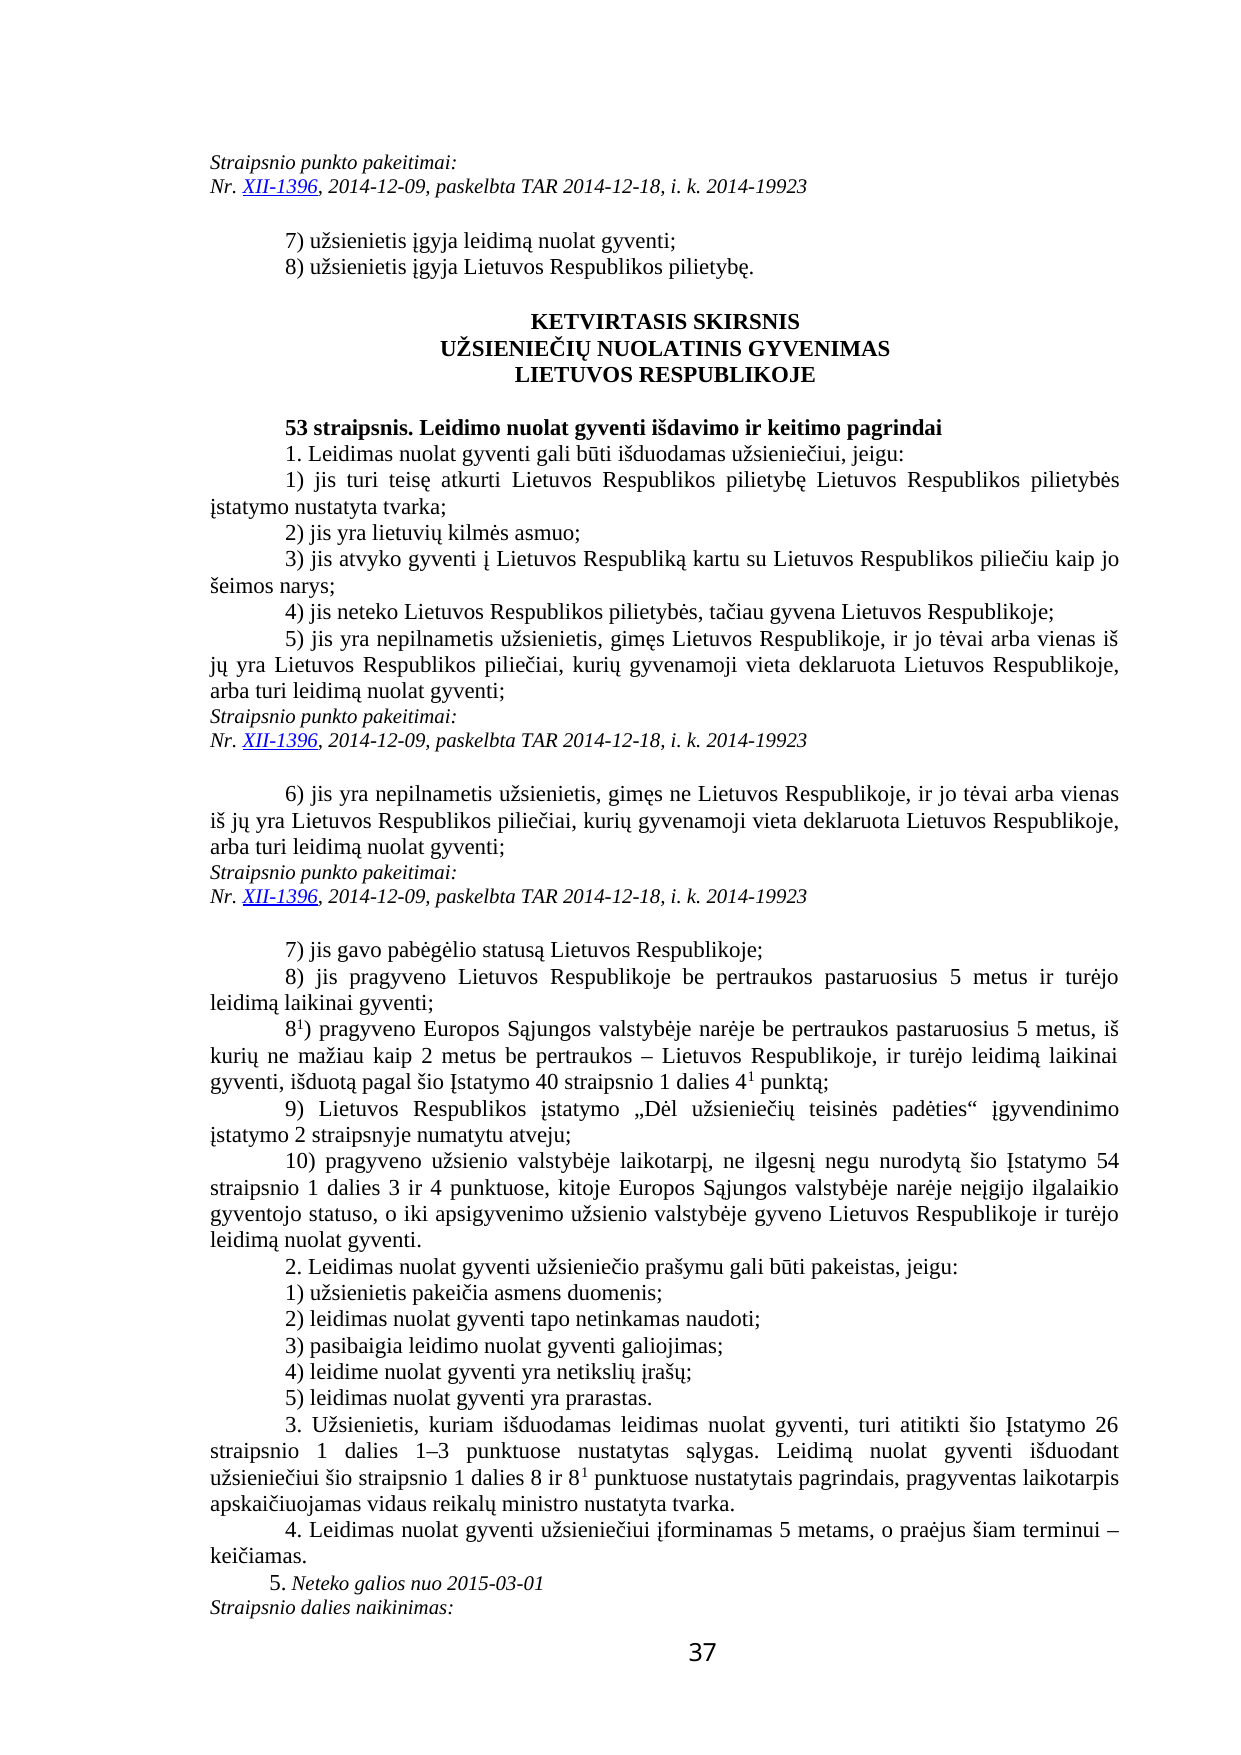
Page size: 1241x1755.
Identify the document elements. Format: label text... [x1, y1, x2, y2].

text Straipsnio punkto pakeitimai: [210, 150, 1120, 174]
text 5) jis yra nepilnametis užsienietis, gimęs Lietuvos Respublikoje, ir jo tėvai arba vienas iš jų yra Lietuvos Respublikos piliečiai, kurių gyvenamoji vieta deklaruota Lietuvos Respublikoje, arba turi leidimą nuolat gyventi; [210, 624, 1120, 704]
text 7) užsienietis įgyja leidimą nuolat gyventi; [210, 227, 1120, 253]
text KETVIRTASIS SKIRSNIS [210, 308, 1120, 335]
text 10) pragyveno užsienio valstybėje laikotarpį, ne ilgesnį negu nurodytą šio Įstatymo 54 straipsnio 1 dalies 3 ir 4 punktuose, kitoje Europos Sąjungos valstybėje narėje neįgijo ilgalaikio gyventojo statuso, o iki apsigyvenimo užsienio valstybėje gyveno Lietuvos Respublikoje ir turėjo leidimą nuolat gyventi. [210, 1147, 1120, 1253]
text 7) jis gavo pabėgėlio statusą Lietuvos Respublikoje; [210, 936, 1120, 963]
text 4) leidime nuolat gyventi yra netikslių įrašų; [210, 1358, 1120, 1384]
text 2) leidimas nuolat gyventi tapo netinkamas naudoti; [210, 1305, 1120, 1332]
text 3) pasibaigia leidimo nuolat gyventi galiojimas; [210, 1332, 1120, 1358]
text 9) Lietuvos Respublikos įstatymo „Dėl užsieniečių teisinės padėties“ įgyvendinimo įstatymo 2 straipsnyje numatytu atveju; [210, 1094, 1120, 1147]
text 3) jis atvyko gyventi į Lietuvos Respubliką kartu su Lietuvos Respublikos piliečiu kaip jo šeimos narys; [210, 546, 1120, 598]
text 5) leidimas nuolat gyventi yra prarastas. [210, 1384, 1120, 1411]
text Nr. XII-1396, 2014-12-09, paskelbta TAR 2014-12-18, i. k. 2014-19923 [210, 174, 1120, 198]
text 8) jis pragyveno Lietuvos Respublikoje be pertraukos pastaruosius 5 metus ir turėjo leidimą laikinai gyventi; [210, 963, 1120, 1016]
text 1. Leidimas nuolat gyventi gali būti išduodamas užsieniečiui, jeigu: [210, 440, 1120, 466]
text 5. Neteko galios nuo 2015-03-01 [210, 1569, 1120, 1595]
text 4. Leidimas nuolat gyventi užsieniečiui įforminamas 5 metams, o praėjus šiam terminui – keičiamas. [210, 1516, 1120, 1569]
text LIETUVOS RESPUBLIKOJE [210, 361, 1120, 387]
text Nr. XII-1396, 2014-12-09, paskelbta TAR 2014-12-18, i. k. 2014-19923 [210, 884, 1120, 908]
text Straipsnio punkto pakeitimai: [210, 859, 1120, 884]
text 53 straipsnis. Leidimo nuolat gyventi išdavimo ir keitimo pagrindai [210, 414, 1120, 440]
text 3. Užsienietis, kuriam išduodamas leidimas nuolat gyventi, turi atitikti šio Įstatymo 26 straipsnio 1 dalies 1–3 punktuose nustatytas sąlygas. Leidimą nuolat gyventi išduodant užsieniečiui šio straipsnio 1 dalies 8 ir 81 punktuose nustatytais pagrindais, pragyventas laikotarpis apskaičiuojamas vidaus reikalų ministro nustatyta tvarka. [210, 1411, 1120, 1516]
text Straipsnio dalies naikinimas: [210, 1595, 1120, 1619]
text Nr. XII-1396, 2014-12-09, paskelbta TAR 2014-12-18, i. k. 2014-19923 [210, 728, 1120, 752]
text 4) jis neteko Lietuvos Respublikos pilietybės, tačiau gyvena Lietuvos Respublikoje; [210, 598, 1120, 624]
text 6) jis yra nepilnametis užsienietis, gimęs ne Lietuvos Respublikoje, ir jo tėvai arba vienas iš jų yra Lietuvos Respublikos piliečiai, kurių gyvenamoji vieta deklaruota Lietuvos Respublikoje, arba turi leidimą nuolat gyventi; [210, 781, 1120, 859]
text 2. Leidimas nuolat gyventi užsieniečio prašymu gali būti pakeistas, jeigu: [210, 1253, 1120, 1279]
text 1) užsienietis pakeičia asmens duomenis; [210, 1279, 1120, 1305]
text 8) užsienietis įgyja Lietuvos Respublikos pilietybę. [210, 253, 1120, 279]
text 1) jis turi teisę atkurti Lietuvos Respublikos pilietybę Lietuvos Respublikos pilietybės įstatymo nustatyta tvarka; [210, 466, 1120, 519]
text Straipsnio punkto pakeitimai: [210, 704, 1120, 728]
text UŽSIENIEČIŲ NUOLATINIS GYVENIMAS [210, 335, 1120, 361]
text 81) pragyveno Europos Sąjungos valstybėje narėje be pertraukos pastaruosius 5 metus, iš kurių ne mažiau kaip 2 metus be pertraukos – Lietuvos Respublikoje, ir turėjo leidimą laikinai gyventi, išduotą pagal šio Įstatymo 40 straipsnio 1 dalies 41 punktą; [210, 1016, 1120, 1094]
text 2) jis yra lietuvių kilmės asmuo; [210, 519, 1120, 546]
